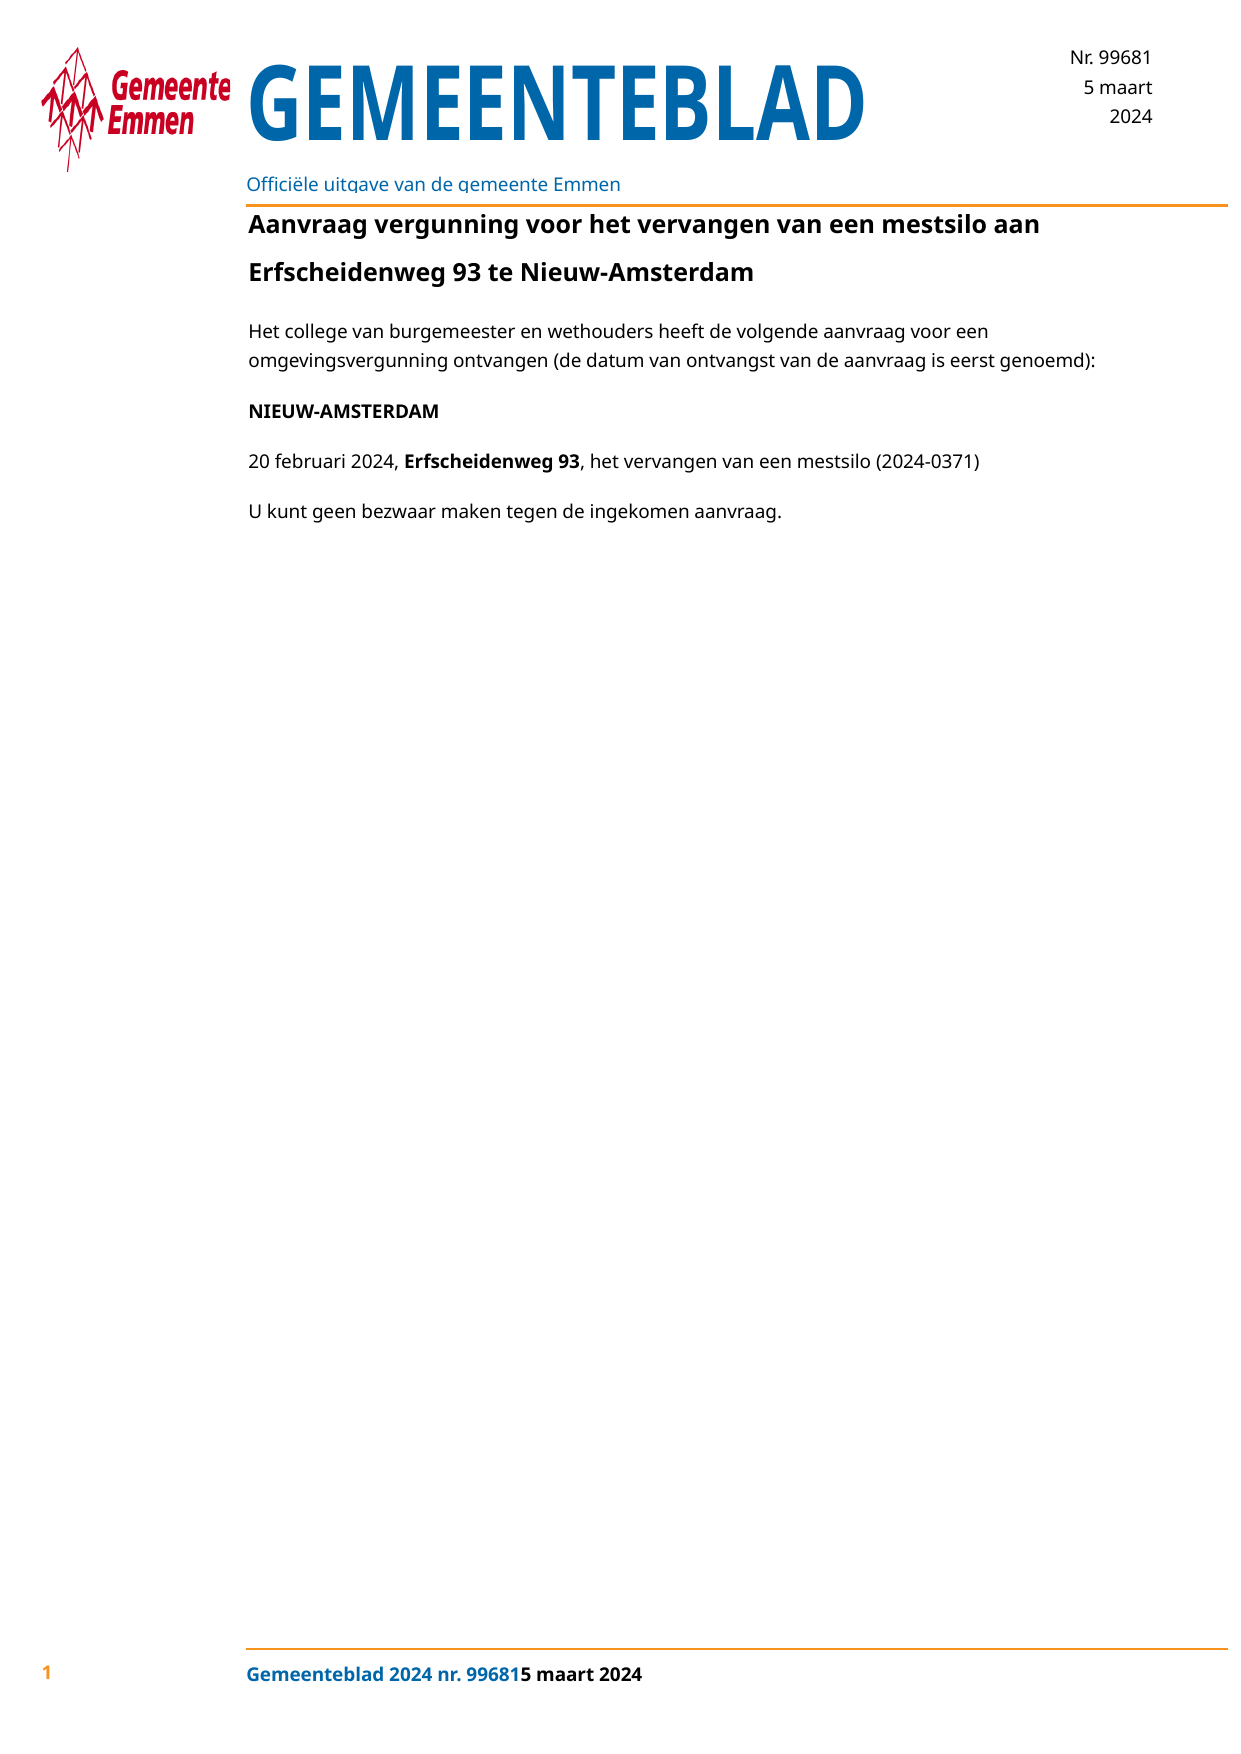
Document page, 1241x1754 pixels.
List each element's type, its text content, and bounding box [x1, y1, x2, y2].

text Het college van burgemeester en wethouders heeft de volgende aanvraag voor een omgevingsvergunning ontvangen (de datum van ontvangst van de aanvraag is eerst genoemd): [248, 318, 1152, 373]
text U kunt geen bezwaar maken tegen de ingekomen aanvraag. [248, 499, 1152, 524]
text 20 februari 2024, Erfscheidenweg 93, het vervangen van een mestsilo (2024-0371) [248, 448, 1152, 474]
text NIEUW-AMSTERDAM [248, 398, 1152, 424]
picture [41, 47, 231, 172]
text Aanvraag vergunning voor het vervangen van een mestsilo aan Erfscheidenweg 93 te Nieuw-Amsterdam [248, 207, 1152, 288]
